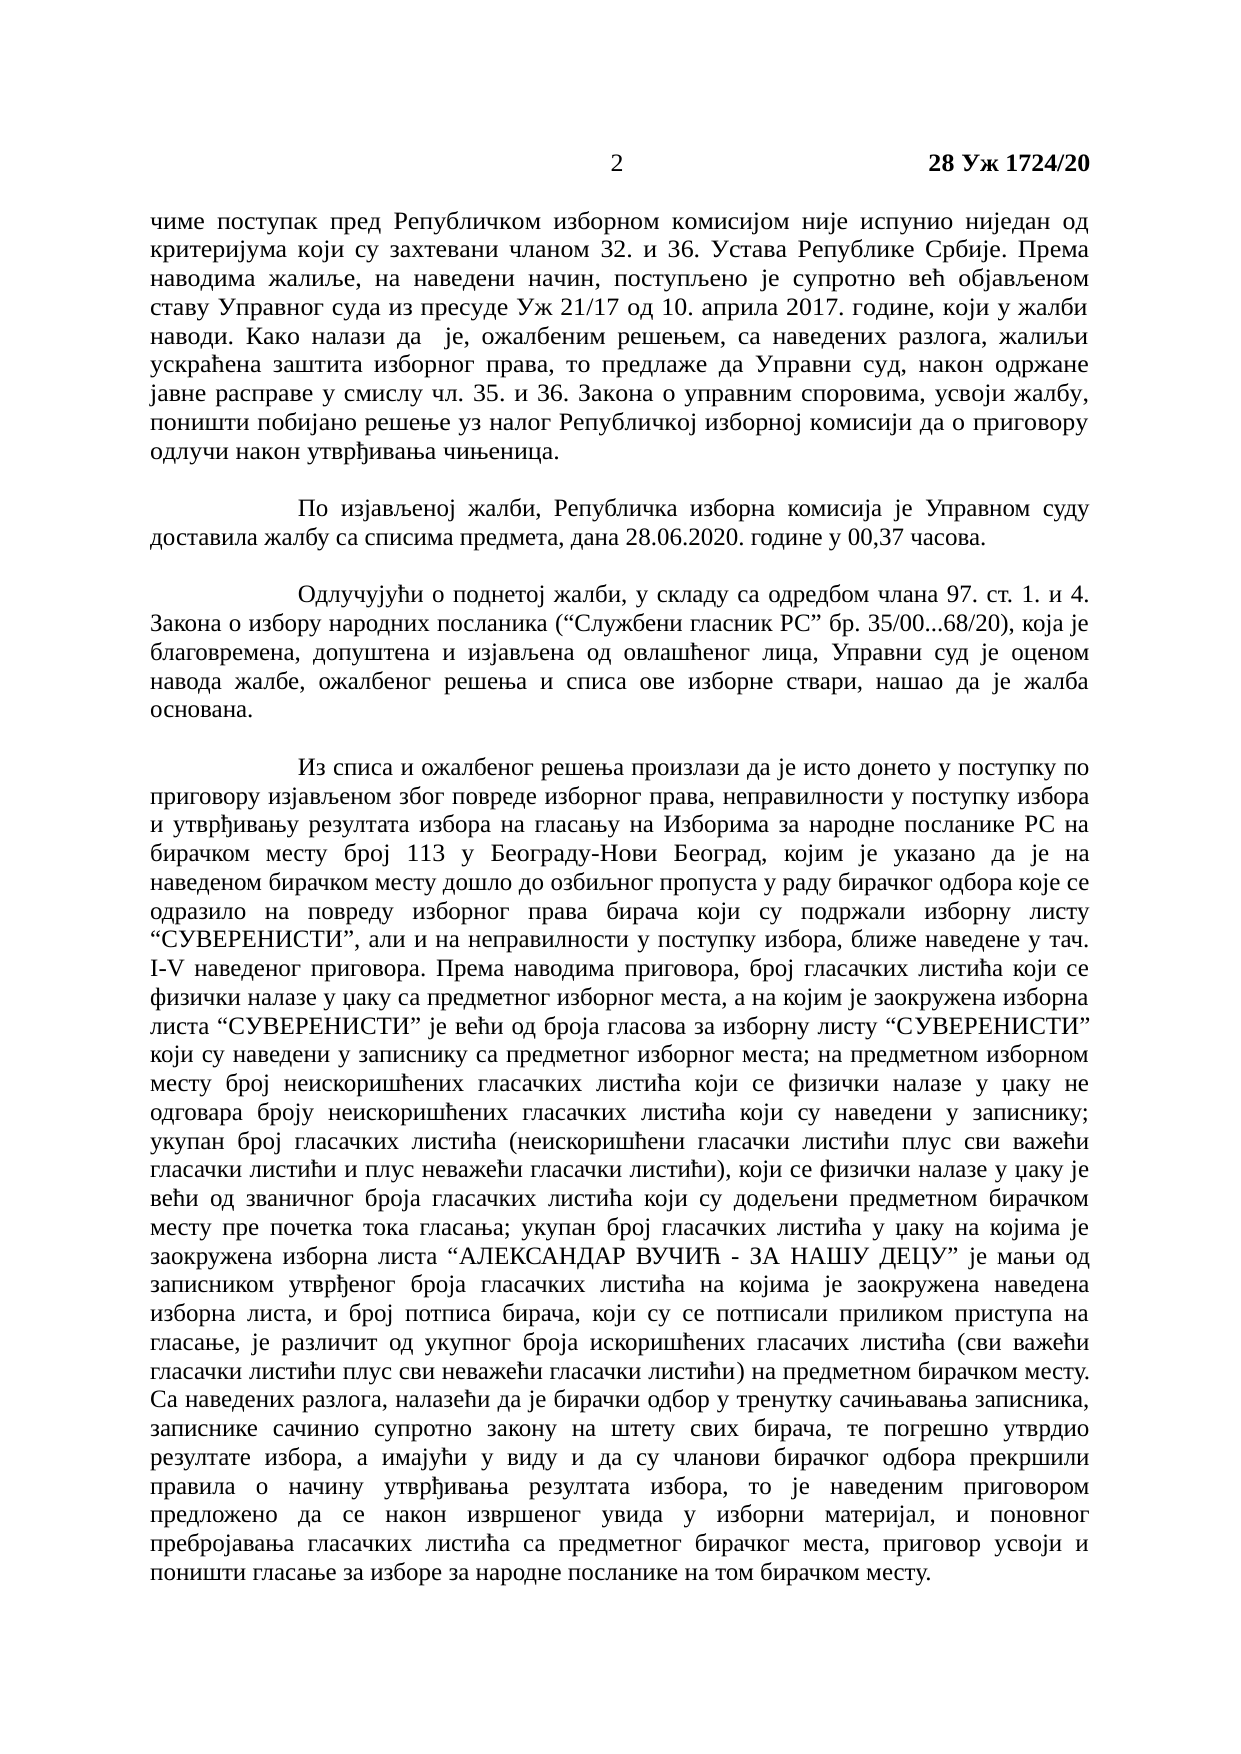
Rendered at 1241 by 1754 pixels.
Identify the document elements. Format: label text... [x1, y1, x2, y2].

text Одлучујући о поднетој жалби, у складу са одредбом члана 97. ст. 1. и 4. Закона о избору народних посланика (“Службени гласник РС” бр. 35/00...68/20), која је благовремена, допуштена и изјављена од овлашћеног лица, Управни суд је оценом навода жалбе, ожалбеног решења и списа ове изборне ствари, нашао да је жалба основана. [150, 579, 1090, 723]
text Из списа и ожалбеног решења произлази да је исто донето у поступку по приговору изјављеном због повреде изборног права, неправилности у поступку избора и утврђивању резултата избора на гласању на Изборима за народне посланике РС на бирачком месту број 113 у Београду-Нови Београд, којим је указано да је на наведеном бирачком месту дошло до озбиљног пропуста у раду бирачког одбора које се одразило на повреду изборног права бирача који су подржали изборну листу “СУВЕРЕНИСТИ”, али и на неправилности у поступку избора, ближе наведене у тач. I-V наведеног приговора. Према наводима приговора, број гласачких листића који се физички налазе у џаку са предметног изборног места, а на којим је заокружена изборна листа “СУВЕРЕНИСТИ” је већи од броја гласова за изборну листу “СУВЕРЕНИСТИ” који су наведени у записнику са предметног изборног места; на предметном изборном месту број неискоришћених гласачких листића који се физички налазе у џаку не одговара броју неискоришћених гласачких листића који су наведени у записнику; укупан број гласачких листића (неискоришћени гласачки листићи плус сви важећи гласачки листићи и плус неважећи гласачки листићи), који се физички налазе у џаку је већи од званичног броја гласачких листића који су додељени предметном бирачком месту пре почетка тока гласања; укупан број гласачких листића у џаку на којима је заокружена изборна листа “АЛЕКСАНДАР ВУЧИЋ - ЗА НАШУ ДЕЦУ” је мањи од записником утврђеног броја гласачких листића на којима је заокружена наведена изборна листа, и број потписа бирача, који су се потписали приликом приступа на гласање, је различит од укупног броја искоришћених гласачих листића (сви важећи гласачки листићи плус сви неважећи гласачки листићи) на предметном бирачком месту. Са наведених разлога, налазећи да је бирачки одбор у тренутку сачињавања записника, записнике сачинио супротно закону на штету свих бирача, те погрешно утврдио резултате избора, а имајући у виду и да су чланови бирачког одбора прекршили правила о начину утврђивања резултата избора, то је наведеним приговором предложено да се након извршеног увида у изборни материјал, и поновног пребројавања гласачких листића са предметног бирачког места, приговор усвоји и поништи гласање за изборе за народне посланике на том бирачком месту. [150, 752, 1090, 1586]
text По изјављеној жалби, Републичка изборна комисија је Управном суду доставила жалбу са списима предмета, дана 28.06.2020. године у 00,37 часова. [150, 493, 1090, 551]
text чиме поступак пред Републичком изборном комисијом није испунио ниједан од критеријума који су захтевани чланом 32. и 36. Устава Републике Србије. Према наводима жалиље, на наведени начин, поступљено је супротно већ објављеном ставу Управног суда из пресуде Уж 21/17 од 10. априла 2017. године, који у жалби наводи. Како налази да је, ожалбеним решењем, са наведених разлога, жалиљи ускраћена заштита изборног права, то предлаже да Управни суд, након одржане јавне расправе у смислу чл. 35. и 36. Закона о управним споровима, усвоји жалбу, поништи побијано решење уз налог Републичкој изборној комисији да о приговору одлучи након утврђивања чињеница. [150, 206, 1090, 464]
